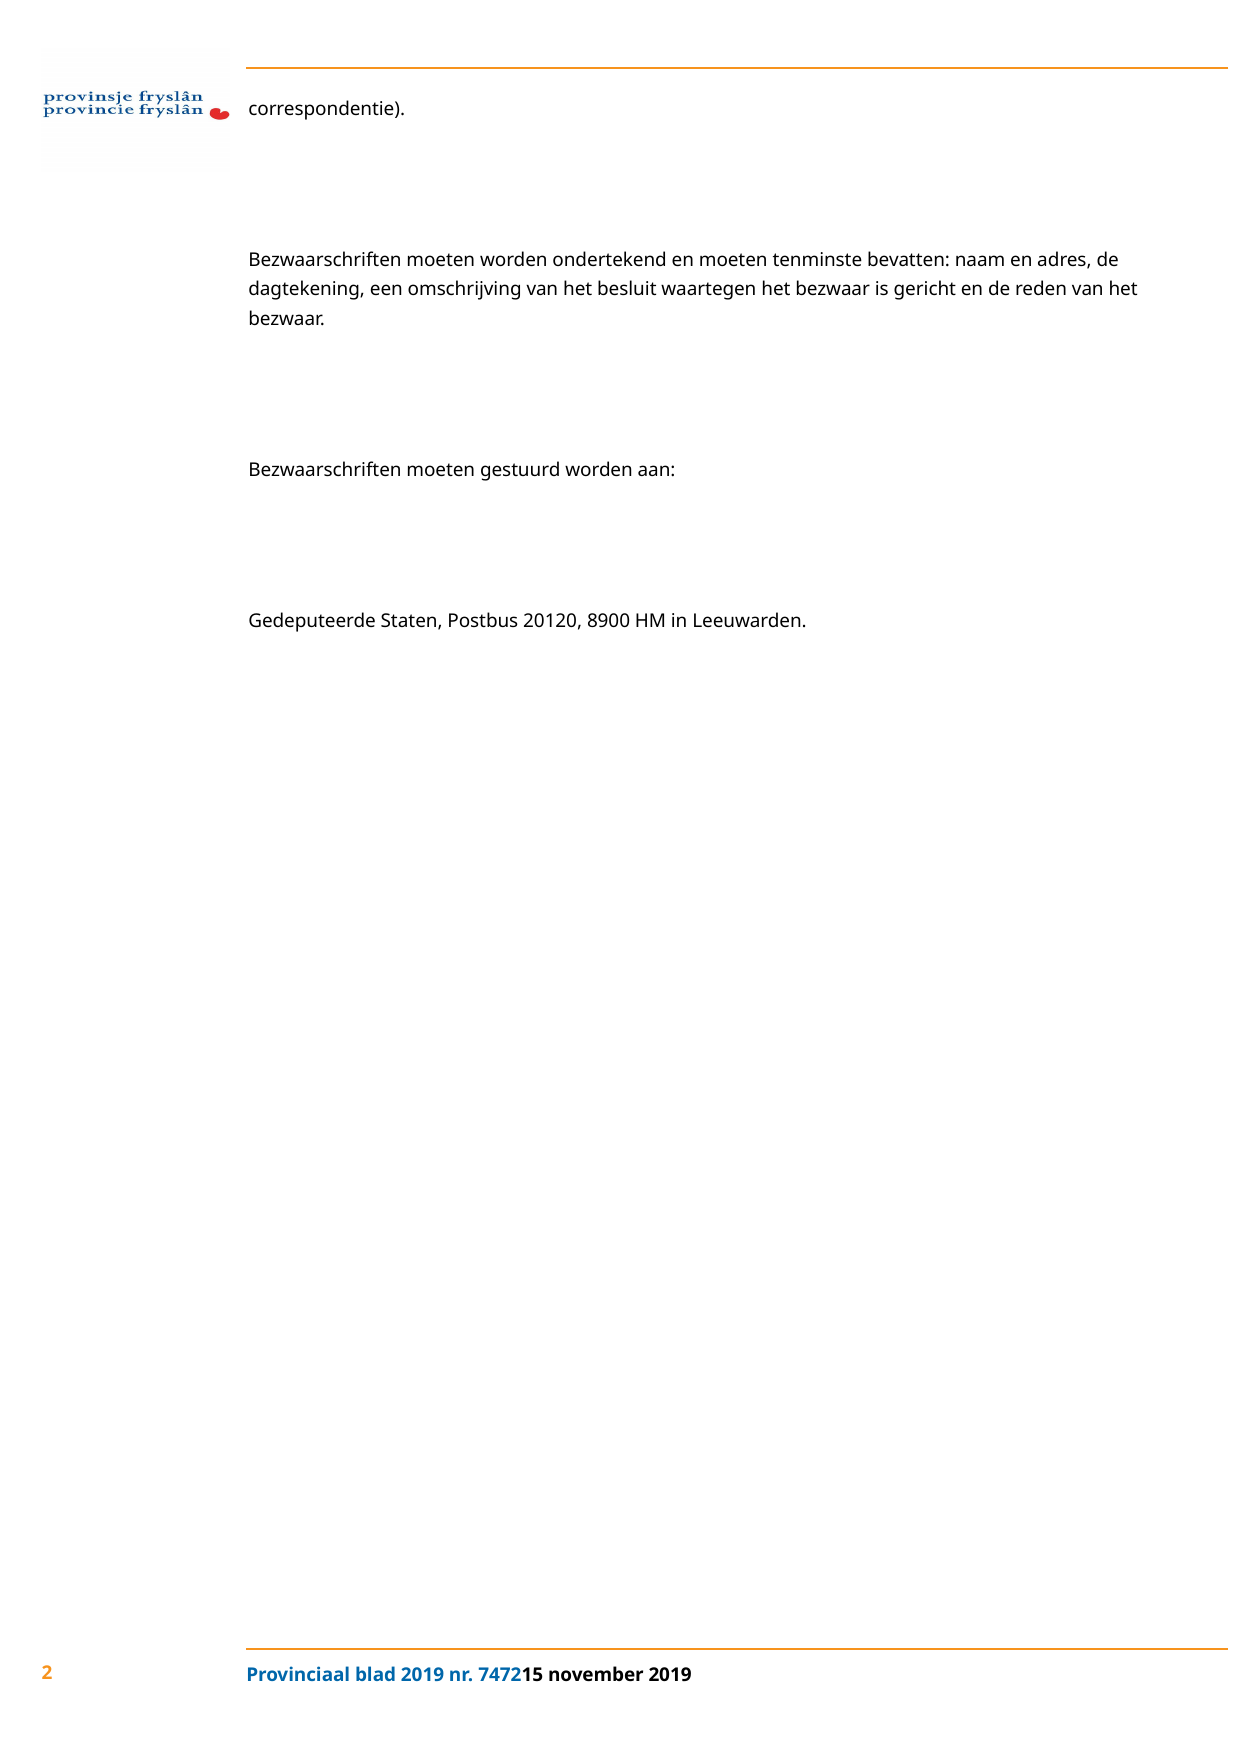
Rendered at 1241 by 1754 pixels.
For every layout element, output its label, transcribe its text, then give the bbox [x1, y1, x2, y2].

text Bezwaarschriften moeten worden ondertekend en moeten tenminste bevatten: naam en adres, de dagtekening, een omschrijving van het besluit waartegen het bezwaar is gericht en de reden van het bezwaar. [248, 246, 1152, 331]
text Gedeputeerde Staten, Postbus 20120, 8900 HM in Leeuwarden. [248, 608, 1152, 633]
text correspondentie). [248, 95, 1152, 121]
picture [41, 47, 231, 172]
text Bezwaarschriften moeten gestuurd worden aan: [248, 456, 1152, 482]
